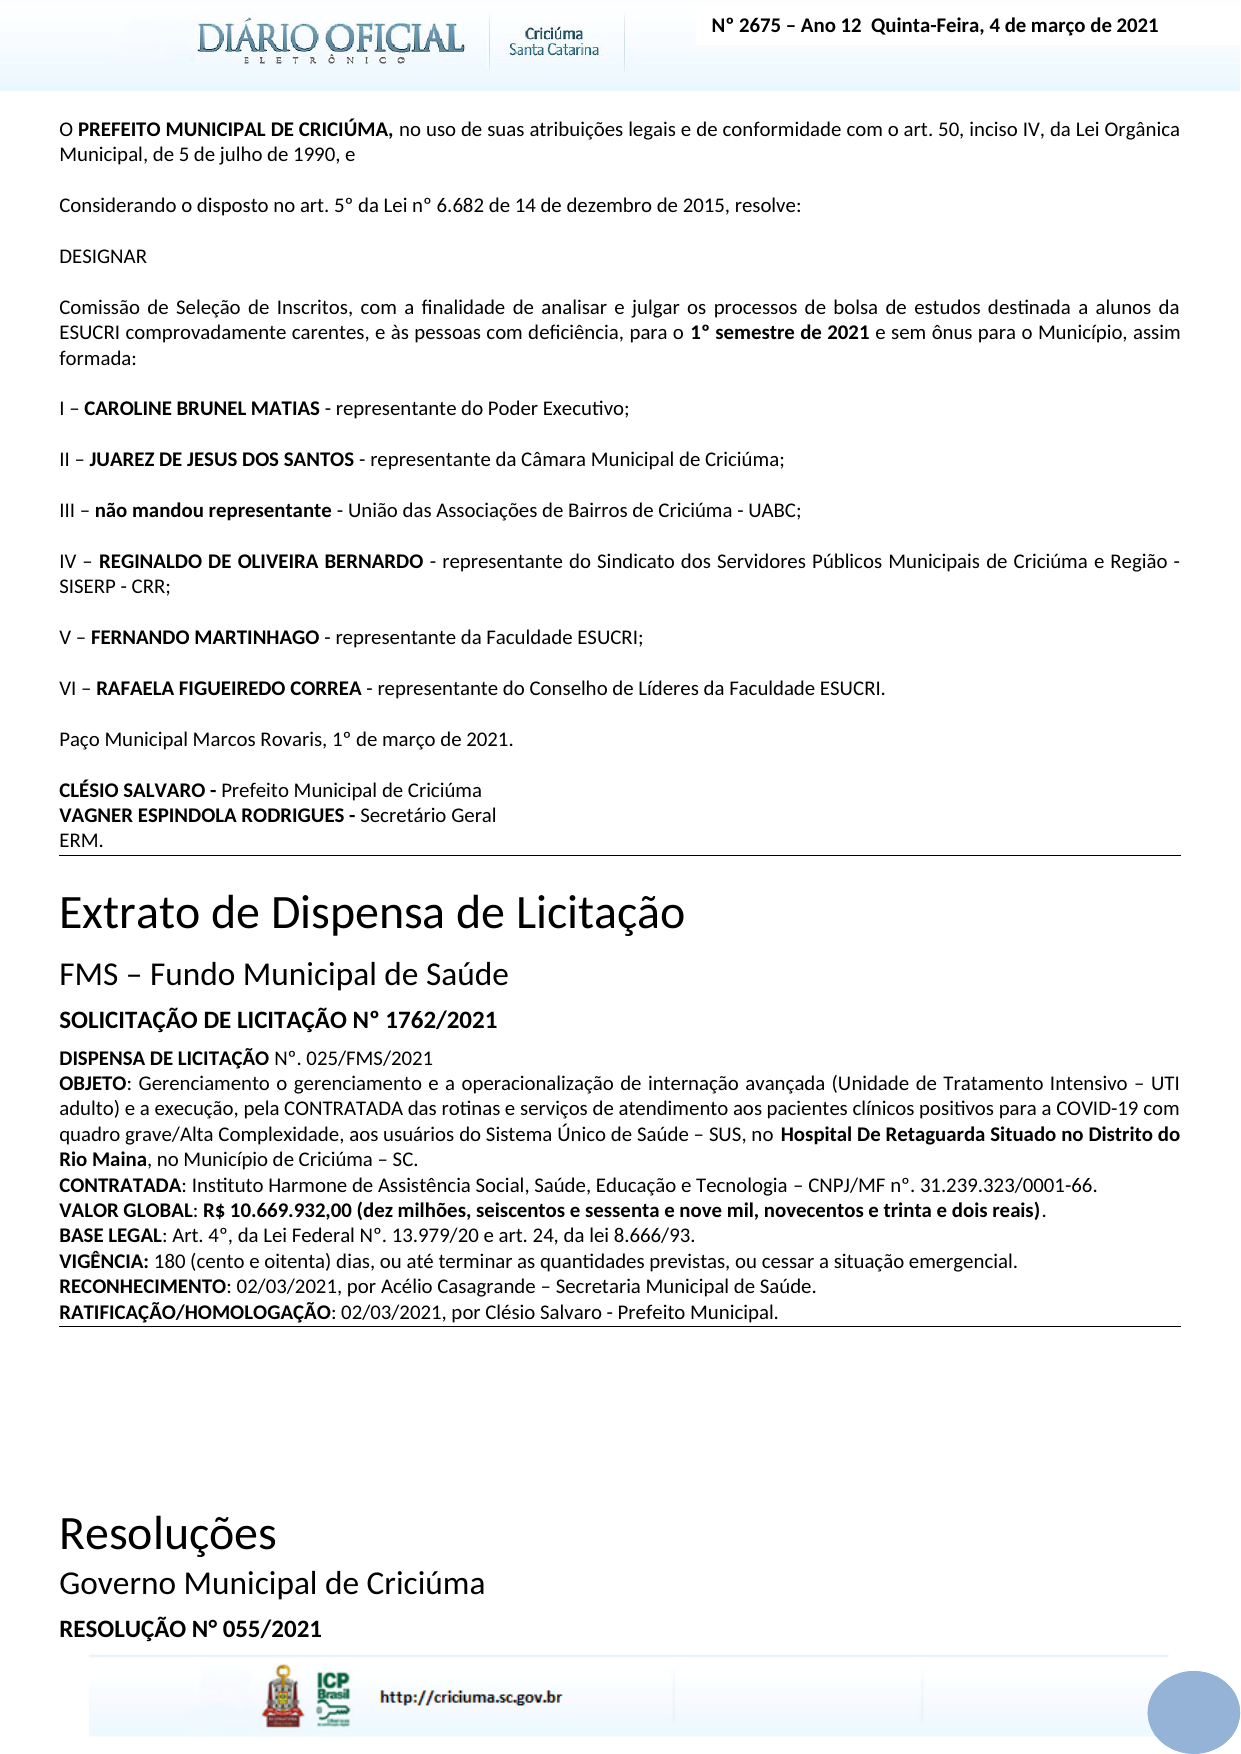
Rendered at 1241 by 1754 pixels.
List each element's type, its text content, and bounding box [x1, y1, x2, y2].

text OBJETO: Gerenciamento o gerenciamento e a operacionalização de internação avançada (Unidade de Tratamento Intensivo – UTI adulto) e a execução, pela CONTRATADA das rotinas e serviços de atendimento aos pacientes clínicos positivos para a COVID-19 com quadro grave/Alta Complexidade, aos usuários do Sistema Único de Saúde – SUS, no Hospital De Retaguarda Situado no Distrito do Rio Maina, no Município de Criciúma – SC. [59, 1070, 1181, 1172]
text ERM. [59, 828, 1181, 855]
text VI – RAFAELA FIGUEIREDO CORREA - representante do Conselho de Líderes da Faculdade ESUCRI. [59, 675, 1181, 701]
text VAGNER ESPINDOLA RODRIGUES - Secretário Geral [59, 802, 1181, 828]
subtitle Extrato de Dispensa de Licitação [59, 882, 1181, 940]
text IV – REGINALDO DE OLIVEIRA BERNARDO - representante do Sindicato dos Servidores Públicos Municipais de Criciúma e Região - SISERP - CRR; [59, 548, 1181, 599]
text O PREFEITO MUNICIPAL DE CRICIÚMA, no uso de suas atribuições legais e de conformidade com o art. 50, inciso IV, da Lei Orgânica Municipal, de 5 de julho de 1990, e [59, 116, 1181, 167]
subtitle FMS – Fundo Municipal de Saúde [59, 953, 1181, 993]
text VALOR GLOBAL: R$ 10.669.932,00 (dez milhões, seiscentos e sessenta e nove mil, novecentos e trinta e dois reais). [59, 1197, 1181, 1223]
text Resoluções [59, 1503, 1181, 1562]
text RATIFICAÇÃO/HOMOLOGAÇÃO: 02/03/2021, por Clésio Salvaro - Prefeito Municipal. [59, 1299, 1181, 1326]
text CONTRATADA: Instituto Harmone de Assistência Social, Saúde, Educação e Tecnologia – CNPJ/MF nº. 31.239.323/0001-66. [59, 1172, 1181, 1197]
text RECONHECIMENTO: 02/03/2021, por Acélio Casagrande – Secretaria Municipal de Saúde. [59, 1273, 1181, 1299]
text III – não mandou representante - União das Associações de Bairros de Criciúma - UABC; [59, 497, 1181, 523]
text VIGÊNCIA: 180 (cento e oitenta) dias, ou até terminar as quantidades previstas, ou cessar a situação emergencial. [59, 1248, 1181, 1273]
text RESOLUÇÃO N° 055/2021 [59, 1613, 1181, 1643]
text V – FERNANDO MARTINHAGO - representante da Faculdade ESUCRI; [59, 624, 1181, 650]
text II – JUAREZ DE JESUS DOS SANTOS - representante da Câmara Municipal de Criciúma; [59, 446, 1181, 472]
text Comissão de Seleção de Inscritos, com a finalidade de analisar e julgar os processos de bolsa de estudos destinada a alunos da ESUCRI comprovadamente carentes, e às pessoas com deficiência, para o 1º semestre de 2021 e sem ônus para o Município, assim formada: [59, 294, 1181, 370]
text CLÉSIO SALVARO - Prefeito Municipal de Criciúma [59, 777, 1181, 802]
text Governo Municipal de Criciúma [59, 1562, 1181, 1602]
text I – CAROLINE BRUNEL MATIAS - representante do Poder Executivo; [59, 396, 1181, 421]
text BASE LEGAL: Art. 4º, da Lei Federal Nº. 13.979/20 e art. 24, da lei 8.666/93. [59, 1223, 1181, 1248]
text DISPENSA DE LICITAÇÃO Nº. 025/FMS/2021 [59, 1045, 1181, 1070]
text Paço Municipal Marcos Rovaris, 1º de março de 2021. [59, 726, 1181, 751]
text Considerando o disposto no art. 5º da Lei nº 6.682 de 14 de dezembro de 2015, resolve: [59, 192, 1181, 218]
text SOLICITAÇÃO DE LICITAÇÃO Nº 1762/2021 [59, 1004, 1181, 1034]
text DESIGNAR [59, 243, 1181, 268]
